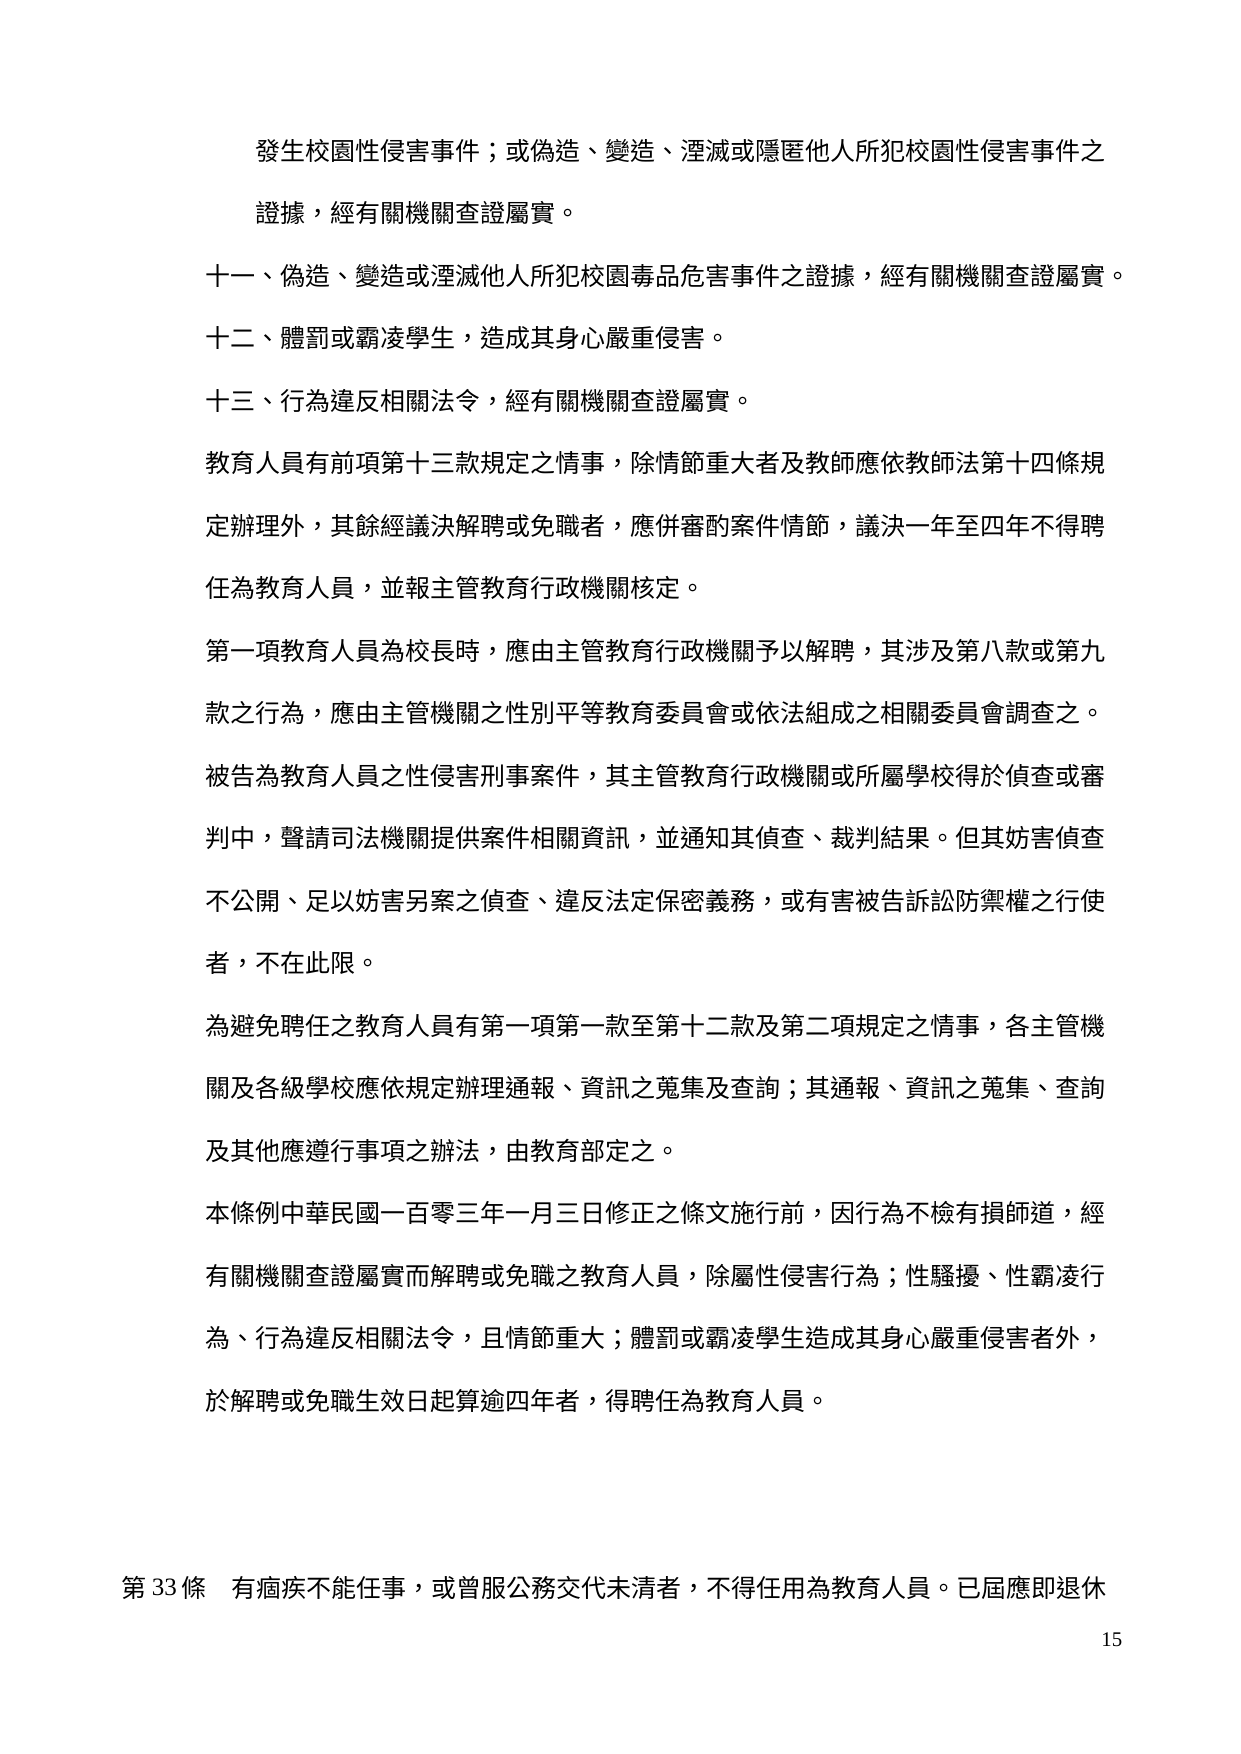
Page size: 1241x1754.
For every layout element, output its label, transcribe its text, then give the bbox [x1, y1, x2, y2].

text 十二、體罰或霸凌學生，造成其身心嚴重侵害。 [118, 295, 1122, 358]
text 為避免聘任之教育人員有第一項第一款至第十二款及第二項規定之情事，各主管機關及各級學校應依規定辦理通報、資訊之蒐集及查詢；其通報、資訊之蒐集、查詢及其他應遵行事項之辦法，由教育部定之。 [206, 983, 1122, 1170]
text 十三、行為違反相關法令，經有關機關查證屬實。 [118, 358, 1122, 420]
text 教育人員有前項第十三款規定之情事，除情節重大者及教師應依教師法第十四條規定辦理外，其餘經議決解聘或免職者，應併審酌案件情節，議決一年至四年不得聘任為教育人員，並報主管教育行政機關核定。 [206, 420, 1122, 608]
text 第33條 有痼疾不能任事，或曾服公務交代未清者，不得任用為教育人員。已屆應即退休 [122, 1545, 1122, 1608]
text 被告為教育人員之性侵害刑事案件，其主管教育行政機關或所屬學校得於偵查或審判中，聲請司法機關提供案件相關資訊，並通知其偵查、裁判結果。但其妨害偵查不公開、足以妨害另案之偵查、違反法定保密義務，或有害被告訴訟防禦權之行使者，不在此限。 [206, 733, 1122, 983]
text 本條例中華民國一百零三年一月三日修正之條文施行前，因行為不檢有損師道，經有關機關查證屬實而解聘或免職之教育人員，除屬性侵害行為；性騷擾、性霸凌行為、行為違反相關法令，且情節重大；體罰或霸凌學生造成其身心嚴重侵害者外，於解聘或免職生效日起算逾四年者，得聘任為教育人員。 [206, 1170, 1122, 1420]
text 十一、偽造、變造或湮滅他人所犯校園毒品危害事件之證據，經有關機關查證屬實。 [118, 233, 1122, 295]
text 第一項教育人員為校長時，應由主管教育行政機關予以解聘，其涉及第八款或第九款之行為，應由主管機關之性別平等教育委員會或依法組成之相關委員會調查之。 [206, 608, 1122, 733]
text 發生校園性侵害事件；或偽造、變造、湮滅或隱匿他人所犯校園性侵害事件之證據，經有關機關查證屬實。 [256, 108, 1122, 233]
